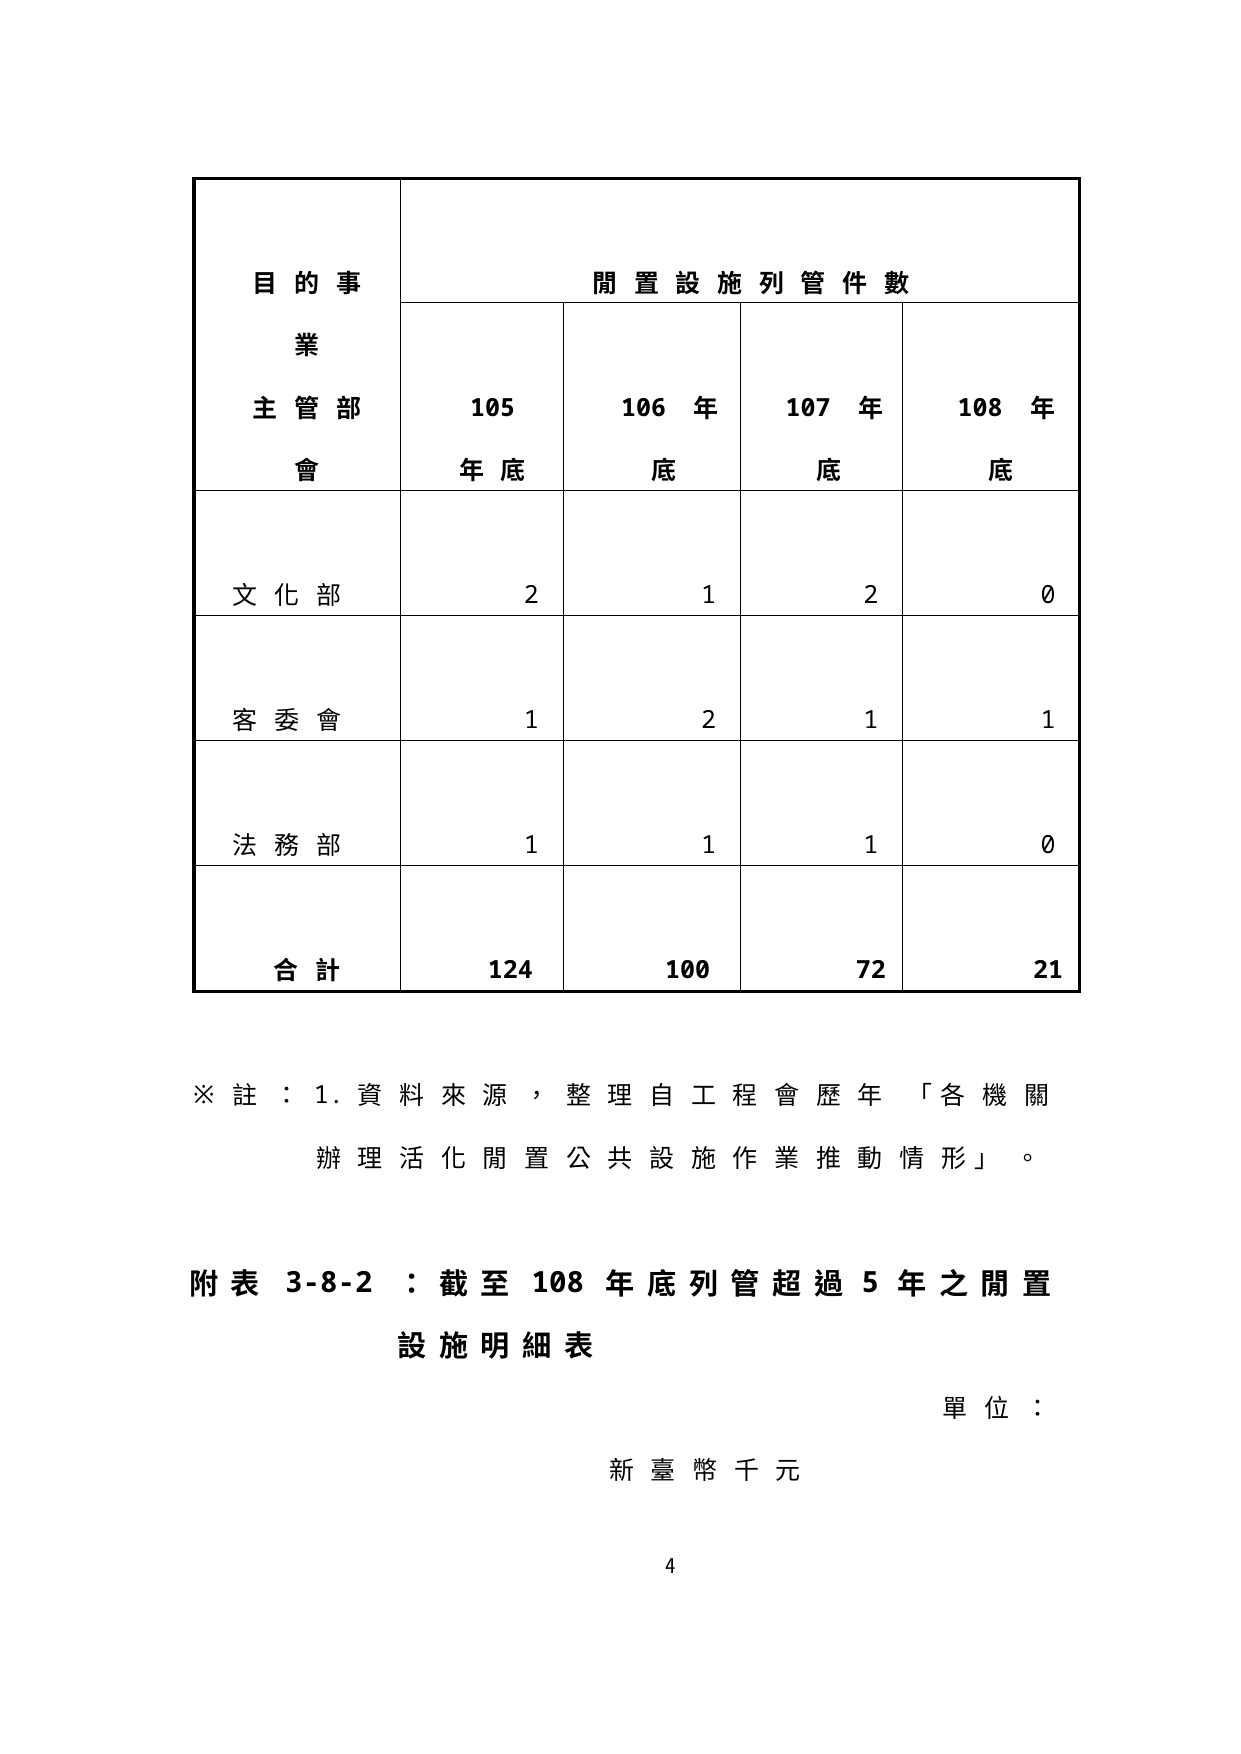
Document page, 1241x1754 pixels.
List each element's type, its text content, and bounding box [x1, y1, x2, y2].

table_cell 106年底 [564, 303, 740, 490]
text ※註：1.資料來源，整理自工程會歷年「各機關辦理活化閒置公共設施作業推動情形」。 [183, 1052, 1058, 1177]
text 單位：新臺幣千元 [183, 1365, 1060, 1490]
table_cell 1 [401, 741, 563, 865]
table_cell 108年底 [903, 303, 1078, 490]
table_cell 1 [741, 741, 902, 865]
table_cell 100 [564, 866, 740, 990]
table_cell 105年底 [401, 303, 563, 490]
table_cell 文化部 [196, 491, 400, 615]
table_cell 21 [903, 866, 1078, 990]
table_cell 2 [401, 491, 563, 615]
table_cell 0 [903, 491, 1078, 615]
table_cell 法務部 [196, 741, 400, 865]
table_cell 2 [741, 491, 902, 615]
text 附表3-8-2：截至108年底列管超過5年之閒置設施明細表 [183, 1240, 1058, 1365]
table_cell 72 [741, 866, 902, 990]
table_cell 0 [903, 741, 1078, 865]
table_cell 合計 [196, 866, 400, 990]
table_cell 124 [401, 866, 563, 990]
table_cell 1 [564, 741, 740, 865]
table_cell 107年底 [741, 303, 902, 490]
table_cell 1 [564, 491, 740, 615]
table_cell 1 [401, 616, 563, 740]
table_cell 客委會 [196, 616, 400, 740]
table_header 目的事業 主管部會 [196, 180, 400, 490]
table_cell 1 [903, 616, 1078, 740]
table_cell 2 [564, 616, 740, 740]
table_header 閒置設施列管件數 [401, 180, 1078, 302]
table_cell 1 [741, 616, 902, 740]
